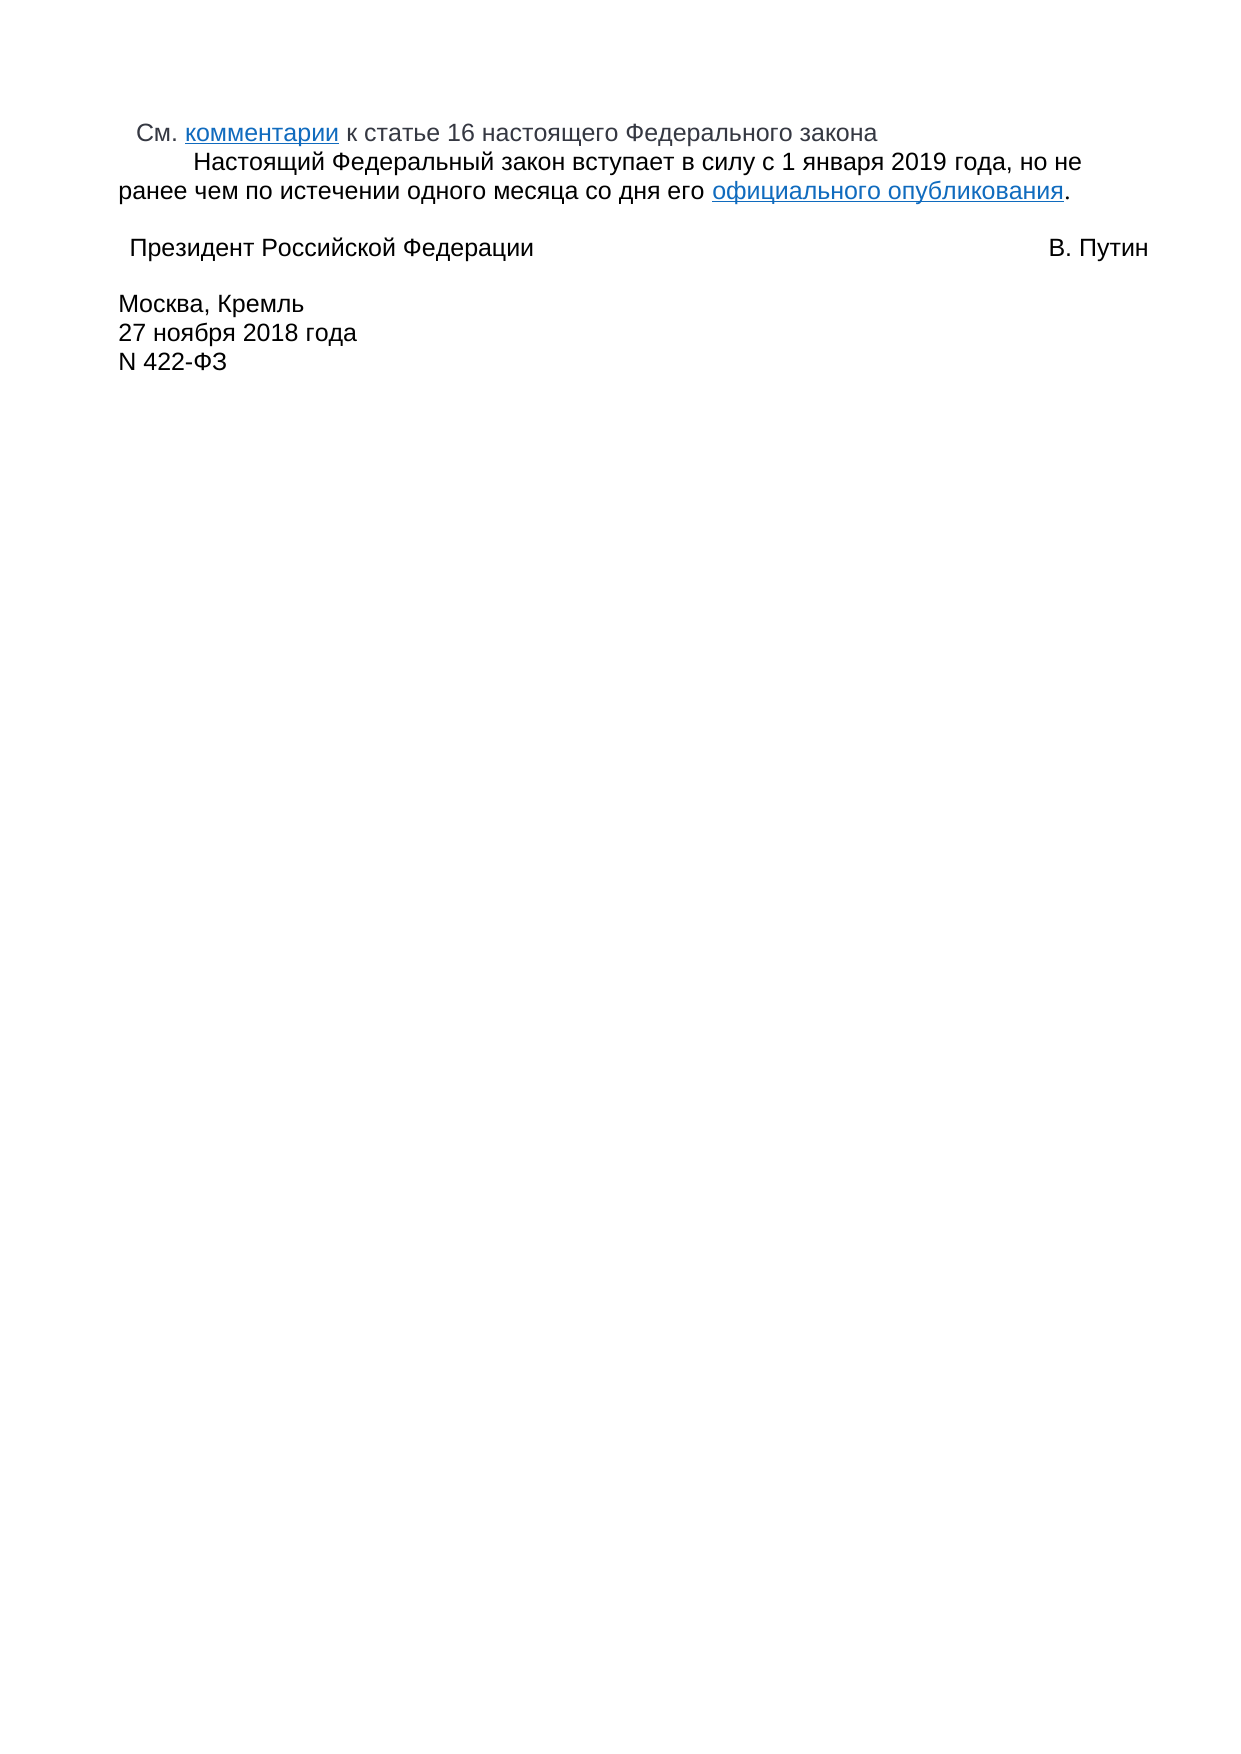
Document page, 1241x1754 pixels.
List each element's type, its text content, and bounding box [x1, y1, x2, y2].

table_header В. Путин [813, 233, 1160, 261]
text См. комментарии к статье 16 настоящего Федерального закона [136, 118, 1122, 147]
text Москва, Кремль 27 ноября 2018 года N 422-ФЗ [118, 289, 1122, 376]
text Настоящий Федеральный закон вступает в силу с 1 января 2019 года, но не ранее чем по истечении одного месяца со дня его официального опубликования. [118, 147, 1122, 204]
table_header Президент Российской Федерации [118, 233, 812, 261]
